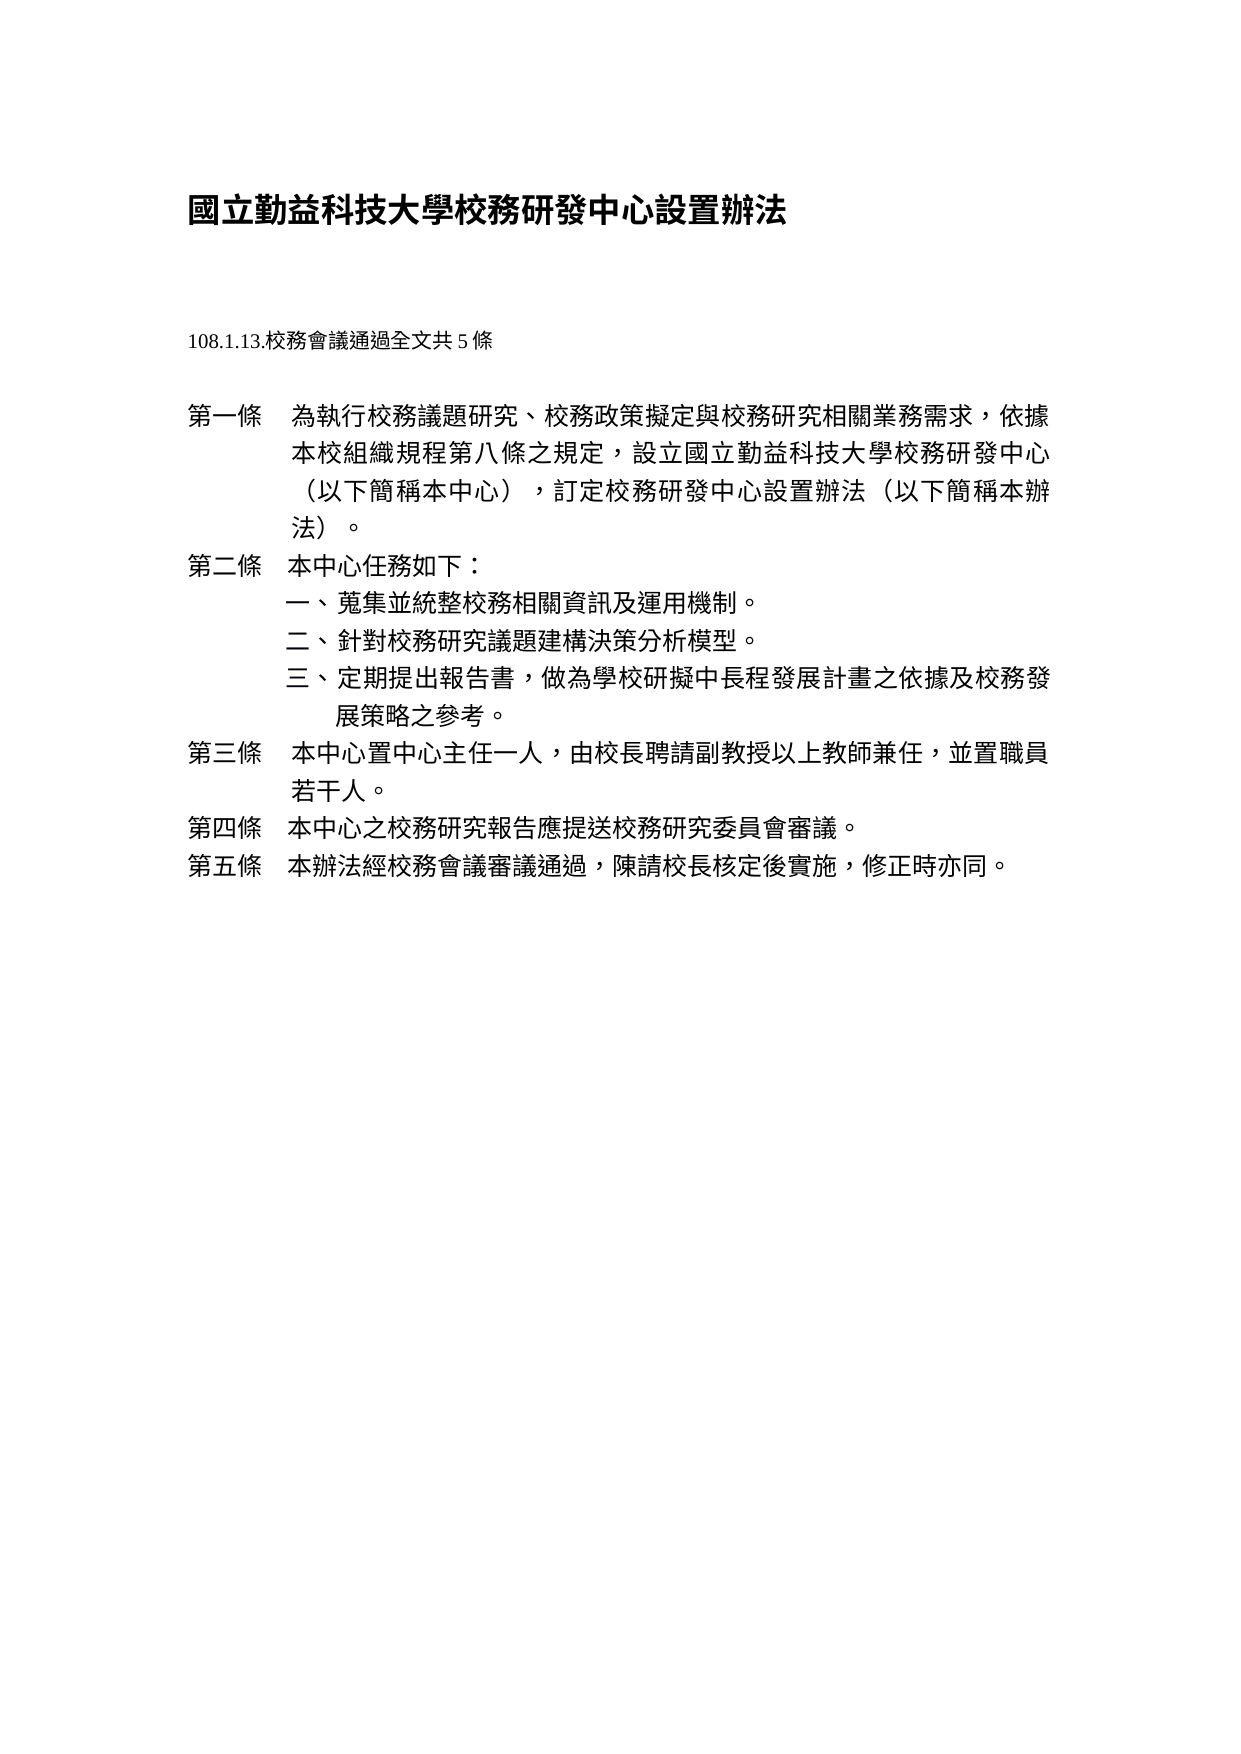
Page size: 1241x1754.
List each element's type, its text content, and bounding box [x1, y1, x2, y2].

list 為執行校務議題研究、校務政策擬定與校務研究相關業務需求，依據本校組織規程第八條之規定，設立國立勤益科技大學校務研發中心（以下簡稱本中心），訂定校務研發中心設置辦法（以下簡稱本辦法）。 [187, 389, 1053, 539]
text 108.1.13.校務會議通過全文共5條 [187, 314, 1053, 352]
list 定期提出報告書，做為學校研擬中長程發展計畫之依據及校務發展策略之參考。 [285, 652, 1053, 727]
list 本中心之校務研究報告應提送校務研究委員會審議。 [187, 802, 1053, 839]
text 國立勤益科技大學校務研發中心設置辦法 [187, 164, 1053, 239]
list 本辦法經校務會議審議通過，陳請校長核定後實施，修正時亦同。 [187, 839, 1053, 877]
list 本中心任務如下： [187, 539, 1053, 577]
list 本中心置中心主任一人，由校長聘請副教授以上教師兼任，並置職員若干人。 [187, 727, 1053, 802]
list 蒐集並統整校務相關資訊及運用機制。 [285, 577, 1053, 614]
list 針對校務研究議題建構決策分析模型。 [285, 614, 1053, 652]
